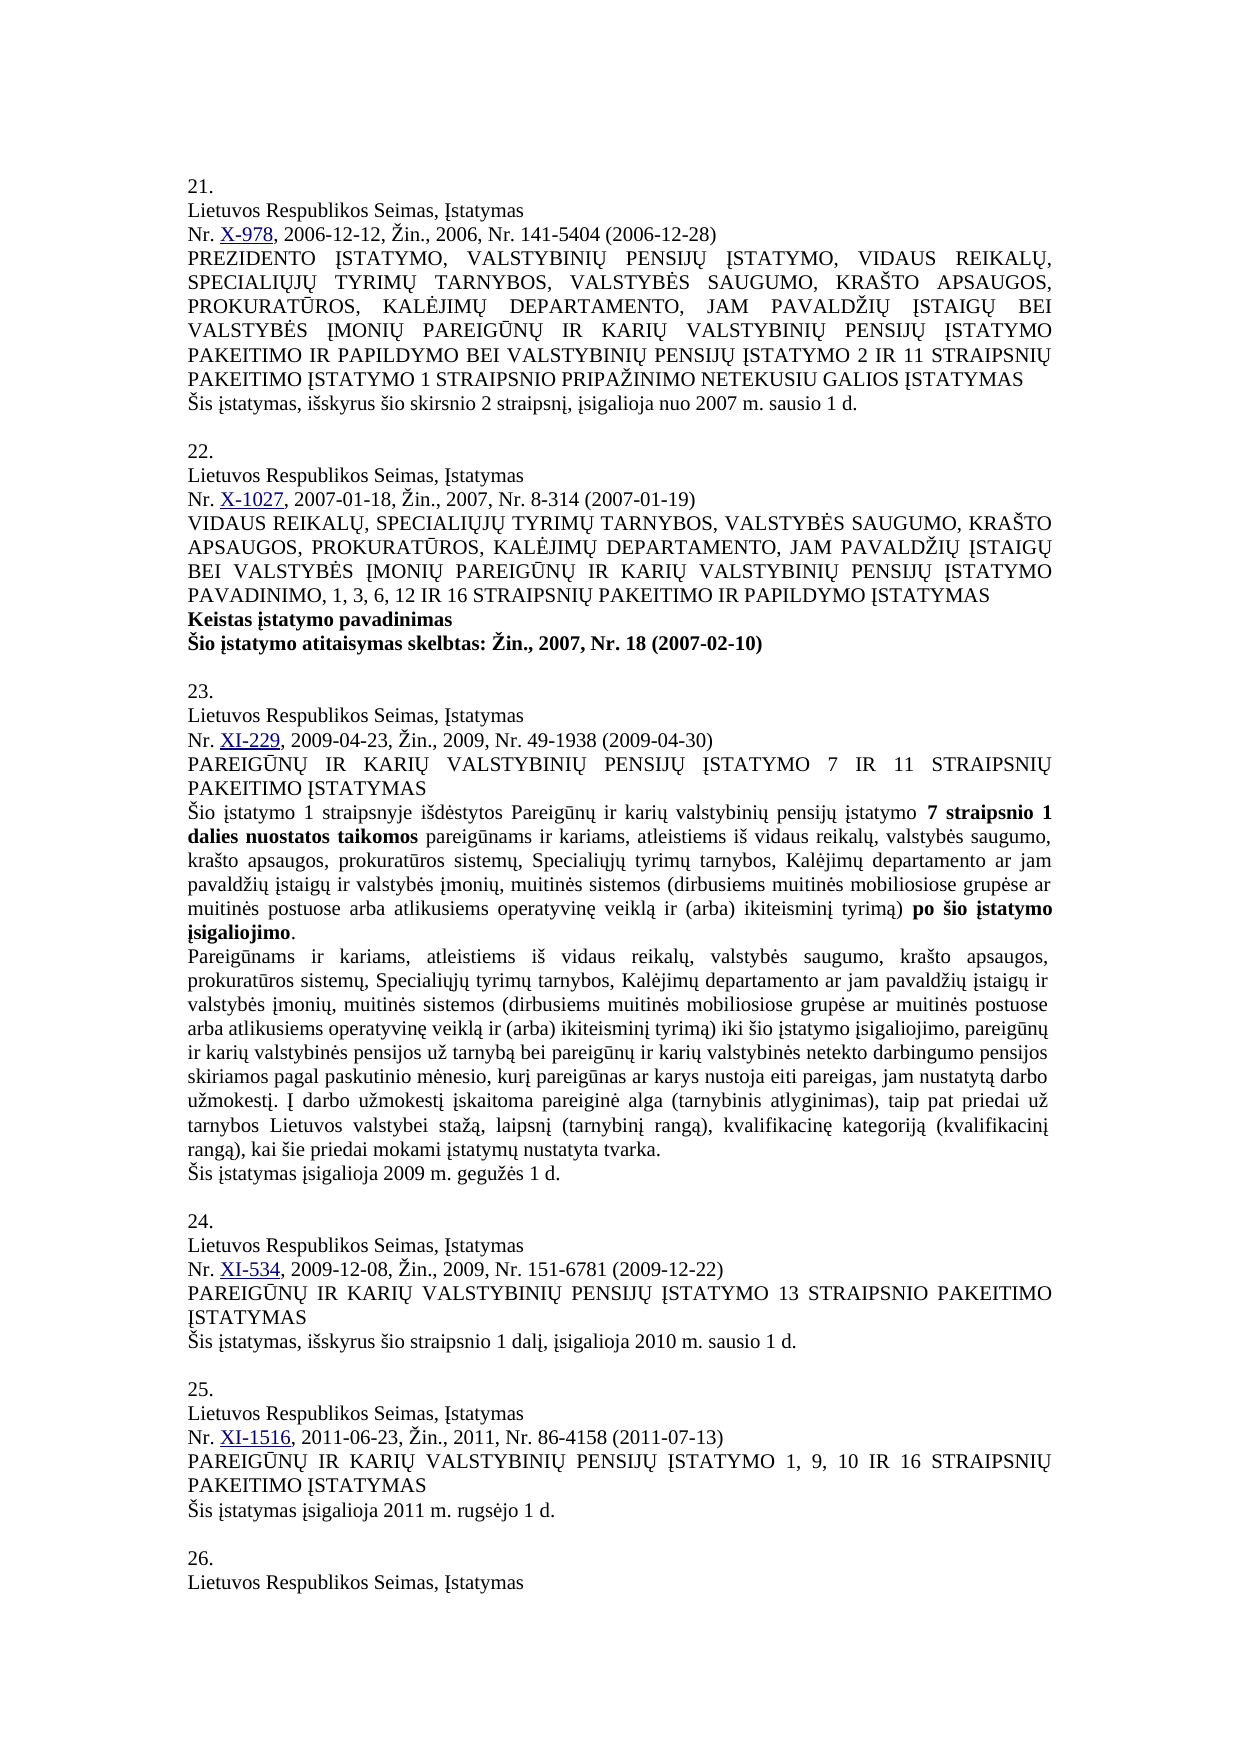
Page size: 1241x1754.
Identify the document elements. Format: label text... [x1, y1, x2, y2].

text Šis įstatymas įsigalioja 2009 m. gegužės 1 d. [187, 1161, 1053, 1185]
text 26. [187, 1546, 1050, 1570]
text Šis įstatymas, išskyrus šio straipsnio 1 dalį, įsigalioja 2010 m. sausio 1 d. [187, 1329, 1053, 1353]
text 23. [187, 679, 1053, 703]
text Nr. X-1027, 2007-01-18, Žin., 2007, Nr. 8-314 (2007-01-19) [187, 487, 1053, 511]
text 21. [187, 174, 1053, 198]
text VIDAUS REIKALŲ, SPECIALIŲJŲ TYRIMŲ TARNYBOS, VALSTYBĖS SAUGUMO, KRAŠTO APSAUGOS, PROKURATŪROS, KALĖJIMŲ DEPARTAMENTO, JAM PAVALDŽIŲ ĮSTAIGŲ BEI VALSTYBĖS ĮMONIŲ PAREIGŪNŲ IR KARIŲ VALSTYBINIŲ PENSIJŲ ĮSTATYMO PAVADINIMO, 1, 3, 6, 12 IR 16 STRAIPSNIŲ PAKEITIMO IR PAPILDYMO ĮSTATYMAS [187, 511, 1053, 607]
text Nr. XI-1516, 2011-06-23, Žin., 2011, Nr. 86-4158 (2011-07-13) [187, 1425, 1053, 1449]
text 25. [187, 1377, 1053, 1401]
text Šis įstatymas, išskyrus šio skirsnio 2 straipsnį, įsigalioja nuo 2007 m. sausio 1 d. [187, 391, 1053, 415]
text Lietuvos Respublikos Seimas, Įstatymas [187, 463, 1053, 487]
text Šis įstatymas įsigalioja 2011 m. rugsėjo 1 d. [187, 1497, 1053, 1522]
text Lietuvos Respublikos Seimas, Įstatymas [187, 1401, 1053, 1425]
text PREZIDENTO ĮSTATYMO, VALSTYBINIŲ PENSIJŲ ĮSTATYMO, VIDAUS REIKALŲ, SPECIALIŲJŲ TYRIMŲ TARNYBOS, VALSTYBĖS SAUGUMO, KRAŠTO APSAUGOS, PROKURATŪROS, KALĖJIMŲ DEPARTAMENTO, JAM PAVALDŽIŲ ĮSTAIGŲ BEI VALSTYBĖS ĮMONIŲ PAREIGŪNŲ IR KARIŲ VALSTYBINIŲ PENSIJŲ ĮSTATYMO PAKEITIMO IR PAPILDYMO BEI VALSTYBINIŲ PENSIJŲ ĮSTATYMO 2 IR 11 STRAIPSNIŲ PAKEITIMO ĮSTATYMO 1 STRAIPSNIO PRIPAŽINIMO NETEKUSIU GALIOS ĮSTATYMAS [187, 246, 1053, 391]
text Lietuvos Respublikos Seimas, Įstatymas [187, 1233, 1053, 1257]
text PAREIGŪNŲ IR KARIŲ VALSTYBINIŲ PENSIJŲ ĮSTATYMO 7 IR 11 STRAIPSNIŲ PAKEITIMO ĮSTATYMAS [187, 752, 1053, 800]
text Lietuvos Respublikos Seimas, Įstatymas [187, 703, 1053, 727]
text Nr. XI-534, 2009-12-08, Žin., 2009, Nr. 151-6781 (2009-12-22) [187, 1257, 1053, 1281]
text Keistas įstatymo pavadinimas [187, 607, 1050, 631]
text 24. [187, 1209, 1053, 1233]
text Lietuvos Respublikos Seimas, Įstatymas [187, 198, 1053, 222]
text Nr. XI-229, 2009-04-23, Žin., 2009, Nr. 49-1938 (2009-04-30) [187, 727, 1053, 752]
text Lietuvos Respublikos Seimas, Įstatymas [187, 1570, 1050, 1594]
text Nr. X-978, 2006-12-12, Žin., 2006, Nr. 141-5404 (2006-12-28) [187, 222, 1053, 246]
text PAREIGŪNŲ IR KARIŲ VALSTYBINIŲ PENSIJŲ ĮSTATYMO 13 STRAIPSNIO PAKEITIMO ĮSTATYMAS [187, 1281, 1053, 1329]
text Šio įstatymo atitaisymas skelbtas: Žin., 2007, Nr. 18 (2007-02-10) [187, 631, 1053, 655]
text PAREIGŪNŲ IR KARIŲ VALSTYBINIŲ PENSIJŲ ĮSTATYMO 1, 9, 10 IR 16 STRAIPSNIŲ PAKEITIMO ĮSTATYMAS [187, 1449, 1053, 1497]
text Pareigūnams ir kariams, atleistiems iš vidaus reikalų, valstybės saugumo, krašto apsaugos, prokuratūros sistemų, Specialiųjų tyrimų tarnybos, Kalėjimų departamento ar jam pavaldžių įstaigų ir valstybės įmonių, muitinės sistemos (dirbusiems muitinės mobiliosiose grupėse ar muitinės postuose arba atlikusiems operatyvinę veiklą ir (arba) ikiteisminį tyrimą) iki šio įstatymo įsigaliojimo, pareigūnų ir karių valstybinės pensijos už tarnybą bei pareigūnų ir karių valstybinės netekto darbingumo pensijos skiriamos pagal paskutinio mėnesio, kurį pareigūnas ar karys nustoja eiti pareigas, jam nustatytą darbo užmokestį. Į darbo užmokestį įskaitoma pareiginė alga (tarnybinis atlyginimas), taip pat priedai už tarnybos Lietuvos valstybei stažą, laipsnį (tarnybinį rangą), kvalifikacinę kategoriją (kvalifikacinį rangą), kai šie priedai mokami įstatymų nustatyta tvarka. [187, 944, 1050, 1161]
text 22. [187, 439, 1053, 463]
text Šio įstatymo 1 straipsnyje išdėstytos Pareigūnų ir karių valstybinių pensijų įstatymo 7 straipsnio 1 dalies nuostatos taikomos pareigūnams ir kariams, atleistiems iš vidaus reikalų, valstybės saugumo, krašto apsaugos, prokuratūros sistemų, Specialiųjų tyrimų tarnybos, Kalėjimų departamento ar jam pavaldžių įstaigų ir valstybės įmonių, muitinės sistemos (dirbusiems muitinės mobiliosiose grupėse ar muitinės postuose arba atlikusiems operatyvinę veiklą ir (arba) ikiteisminį tyrimą) po šio įstatymo įsigaliojimo. [187, 800, 1053, 944]
